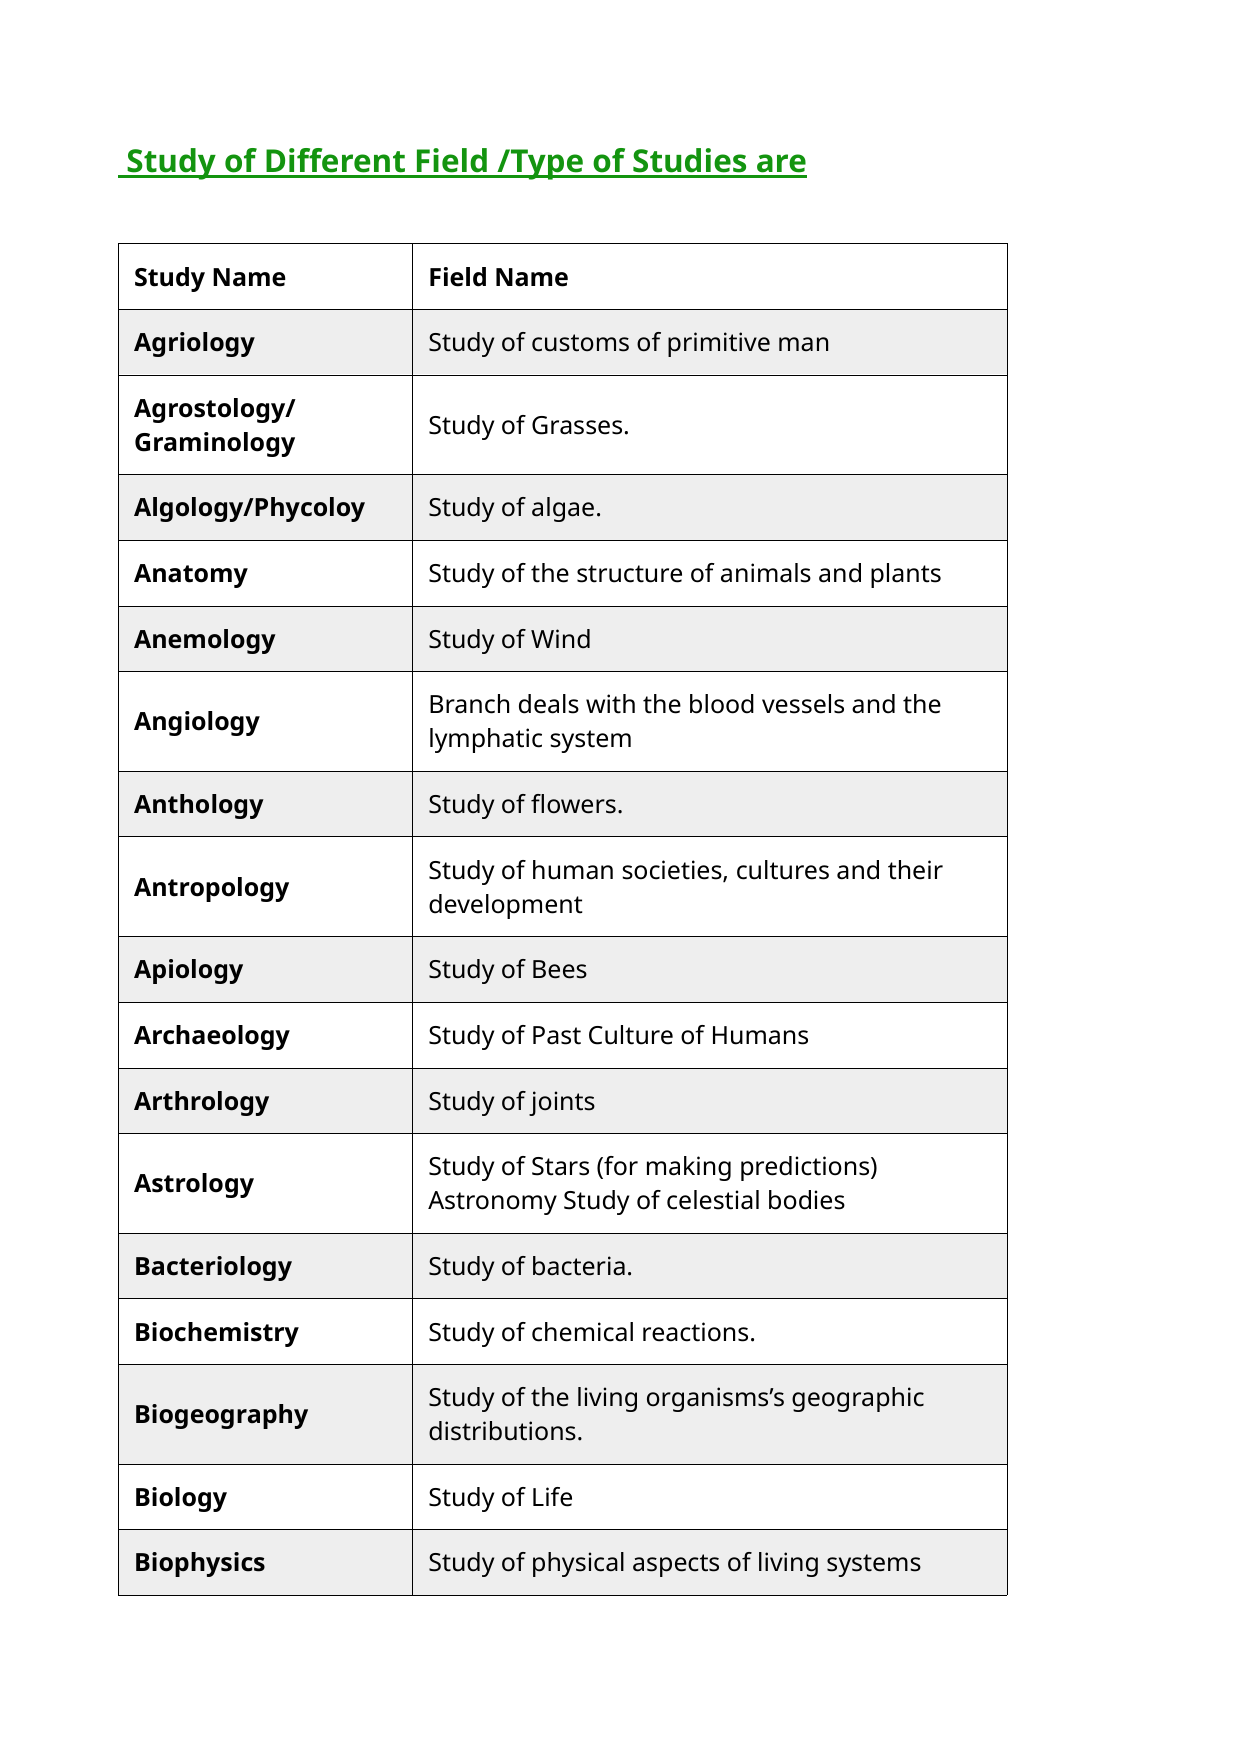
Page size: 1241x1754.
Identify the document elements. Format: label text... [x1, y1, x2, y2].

table_cell Study of Past Culture of Humans [413, 1003, 1007, 1067]
table_cell Arthrology [119, 1069, 412, 1133]
table_cell Study of the structure of animals and plants [413, 541, 1007, 606]
table_cell Biology [119, 1465, 412, 1529]
table_cell Study of customs of primitive man [413, 310, 1007, 374]
table_cell Biochemistry [119, 1299, 412, 1364]
table_cell Bacteriology [119, 1234, 412, 1298]
table_cell Study of physical aspects of living systems [413, 1530, 1007, 1595]
table_cell Study of Stars (for making predictions) Astronomy Study of celestial bodies [413, 1134, 1007, 1233]
table_cell Study of Grasses. [413, 376, 1007, 474]
table_cell Antropology [119, 837, 412, 936]
table_cell Study of Bees [413, 937, 1007, 1002]
table_cell Agriology [119, 310, 412, 374]
table_cell Study of joints [413, 1069, 1007, 1133]
subtitle Study of Different Field /Type of Studies are [118, 139, 1122, 182]
table_cell Algology/Phycoloy [119, 475, 412, 540]
table_cell Angiology [119, 672, 412, 771]
table_cell Anatomy [119, 541, 412, 606]
table_cell Study of the living organisms’s geographic distributions. [413, 1365, 1007, 1464]
table_cell Study of algae. [413, 475, 1007, 540]
table_cell Astrology [119, 1134, 412, 1233]
table_cell Agrostology/ Graminology [119, 376, 412, 474]
table_cell Archaeology [119, 1003, 412, 1067]
table_cell Study of Life [413, 1465, 1007, 1529]
table_cell Study of bacteria. [413, 1234, 1007, 1298]
table_cell Biophysics [119, 1530, 412, 1595]
table_cell Anemology [119, 607, 412, 671]
table_cell Anthology [119, 772, 412, 836]
table_cell Biogeography [119, 1365, 412, 1464]
table_header Field Name [413, 244, 1007, 309]
table_cell Study of chemical reactions. [413, 1299, 1007, 1364]
table_cell Apiology [119, 937, 412, 1002]
table_cell Study of Wind [413, 607, 1007, 671]
table_header Study Name [119, 244, 412, 309]
table_cell Study of human societies, cultures and their development [413, 837, 1007, 936]
table_cell Branch deals with the blood vessels and the lymphatic system [413, 672, 1007, 771]
table_cell Study of flowers. [413, 772, 1007, 836]
